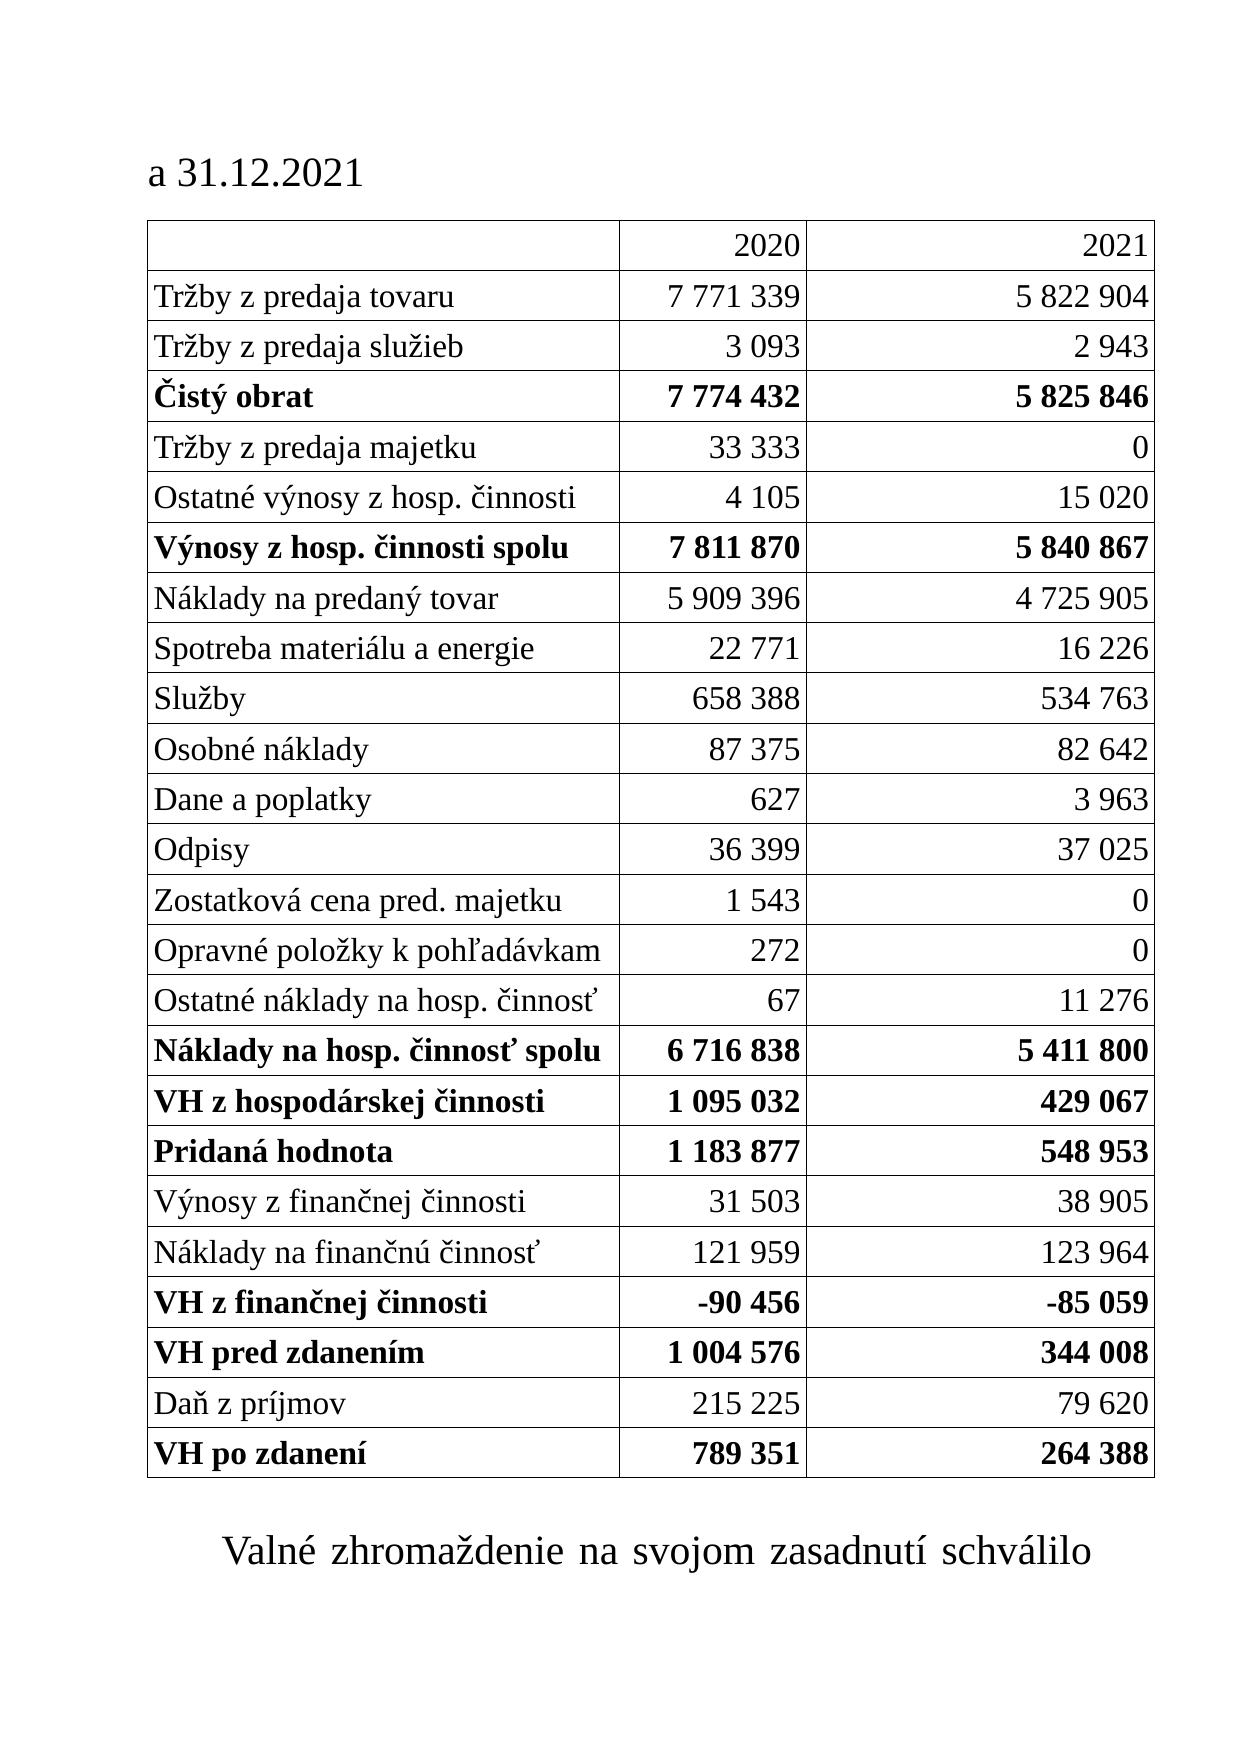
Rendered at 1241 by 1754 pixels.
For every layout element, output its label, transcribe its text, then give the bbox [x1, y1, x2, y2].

table_cell Odpisy [148, 824, 619, 873]
table_cell 3 093 [620, 321, 806, 370]
table_cell 2 943 [807, 321, 1154, 370]
text Valné zhromaždenie na svojom zasadnutí schválilo [148, 1526, 1093, 1574]
table_header [148, 221, 619, 270]
table_cell Náklady na finančnú činnosť [148, 1227, 619, 1276]
table_cell 22 771 [620, 623, 806, 672]
table_cell 7 774 432 [620, 371, 806, 421]
table_header 2020 [620, 221, 806, 270]
table_cell VH z finančnej činnosti [148, 1277, 619, 1326]
table_cell Tržby z predaja služieb [148, 321, 619, 370]
table_cell Opravné položky k pohľadávkam [148, 925, 619, 974]
table_cell 5 825 846 [807, 371, 1154, 421]
table_cell 31 503 [620, 1176, 806, 1226]
table_cell 344 008 [807, 1328, 1154, 1377]
table_cell 4 105 [620, 472, 806, 521]
table_cell Osobné náklady [148, 724, 619, 773]
text a 31.12.2021 [148, 148, 1093, 196]
table_cell 429 067 [807, 1076, 1154, 1125]
table_cell 87 375 [620, 724, 806, 773]
table_cell 15 020 [807, 472, 1154, 521]
table_cell Zostatková cena pred. majetku [148, 875, 619, 924]
table_cell Náklady na predaný tovar [148, 573, 619, 622]
table_cell Výnosy z hosp. činnosti spolu [148, 523, 619, 572]
table_cell 5 411 800 [807, 1026, 1154, 1075]
table_cell 658 388 [620, 673, 806, 723]
table_cell VH po zdanení [148, 1428, 619, 1477]
table_cell 37 025 [807, 824, 1154, 873]
table_cell Tržby z predaja tovaru [148, 271, 619, 320]
table_cell 38 905 [807, 1176, 1154, 1226]
table_cell Výnosy z finančnej činnosti [148, 1176, 619, 1226]
table_cell VH pred zdanením [148, 1328, 619, 1377]
table_cell -90 456 [620, 1277, 806, 1326]
table_cell 33 333 [620, 422, 806, 471]
table_cell Daň z príjmov [148, 1378, 619, 1427]
table_header 2021 [807, 221, 1154, 270]
table_cell 1 095 032 [620, 1076, 806, 1125]
table_cell 36 399 [620, 824, 806, 873]
table_cell 79 620 [807, 1378, 1154, 1427]
table_cell 67 [620, 975, 806, 1024]
table_cell 121 959 [620, 1227, 806, 1276]
table_cell Služby [148, 673, 619, 723]
table_cell 7 771 339 [620, 271, 806, 320]
table_cell 11 276 [807, 975, 1154, 1024]
table_cell Čistý obrat [148, 371, 619, 421]
table_cell 534 763 [807, 673, 1154, 723]
table_cell 16 226 [807, 623, 1154, 672]
table_cell 264 388 [807, 1428, 1154, 1477]
table_cell 6 716 838 [620, 1026, 806, 1075]
table_cell Spotreba materiálu a energie [148, 623, 619, 672]
table_cell 1 004 576 [620, 1328, 806, 1377]
table_cell Náklady na hosp. činnosť spolu [148, 1026, 619, 1075]
table_cell 215 225 [620, 1378, 806, 1427]
table_cell Dane a poplatky [148, 774, 619, 823]
table_cell VH z hospodárskej činnosti [148, 1076, 619, 1125]
table_cell 1 543 [620, 875, 806, 924]
table_cell Ostatné náklady na hosp. činnosť [148, 975, 619, 1024]
table_cell 82 642 [807, 724, 1154, 773]
table_cell -85 059 [807, 1277, 1154, 1326]
table_cell 548 953 [807, 1126, 1154, 1175]
table_cell 0 [807, 925, 1154, 974]
table_cell 7 811 870 [620, 523, 806, 572]
table_cell 3 963 [807, 774, 1154, 823]
table_cell 5 840 867 [807, 523, 1154, 572]
table_cell 1 183 877 [620, 1126, 806, 1175]
table_cell 789 351 [620, 1428, 806, 1477]
table_cell Pridaná hodnota [148, 1126, 619, 1175]
table_cell Tržby z predaja majetku [148, 422, 619, 471]
table_cell 123 964 [807, 1227, 1154, 1276]
table_cell 627 [620, 774, 806, 823]
table_cell 4 725 905 [807, 573, 1154, 622]
table_cell 0 [807, 422, 1154, 471]
table_cell 5 822 904 [807, 271, 1154, 320]
table_cell Ostatné výnosy z hosp. činnosti [148, 472, 619, 521]
table_cell 272 [620, 925, 806, 974]
table_cell 5 909 396 [620, 573, 806, 622]
table_cell 0 [807, 875, 1154, 924]
